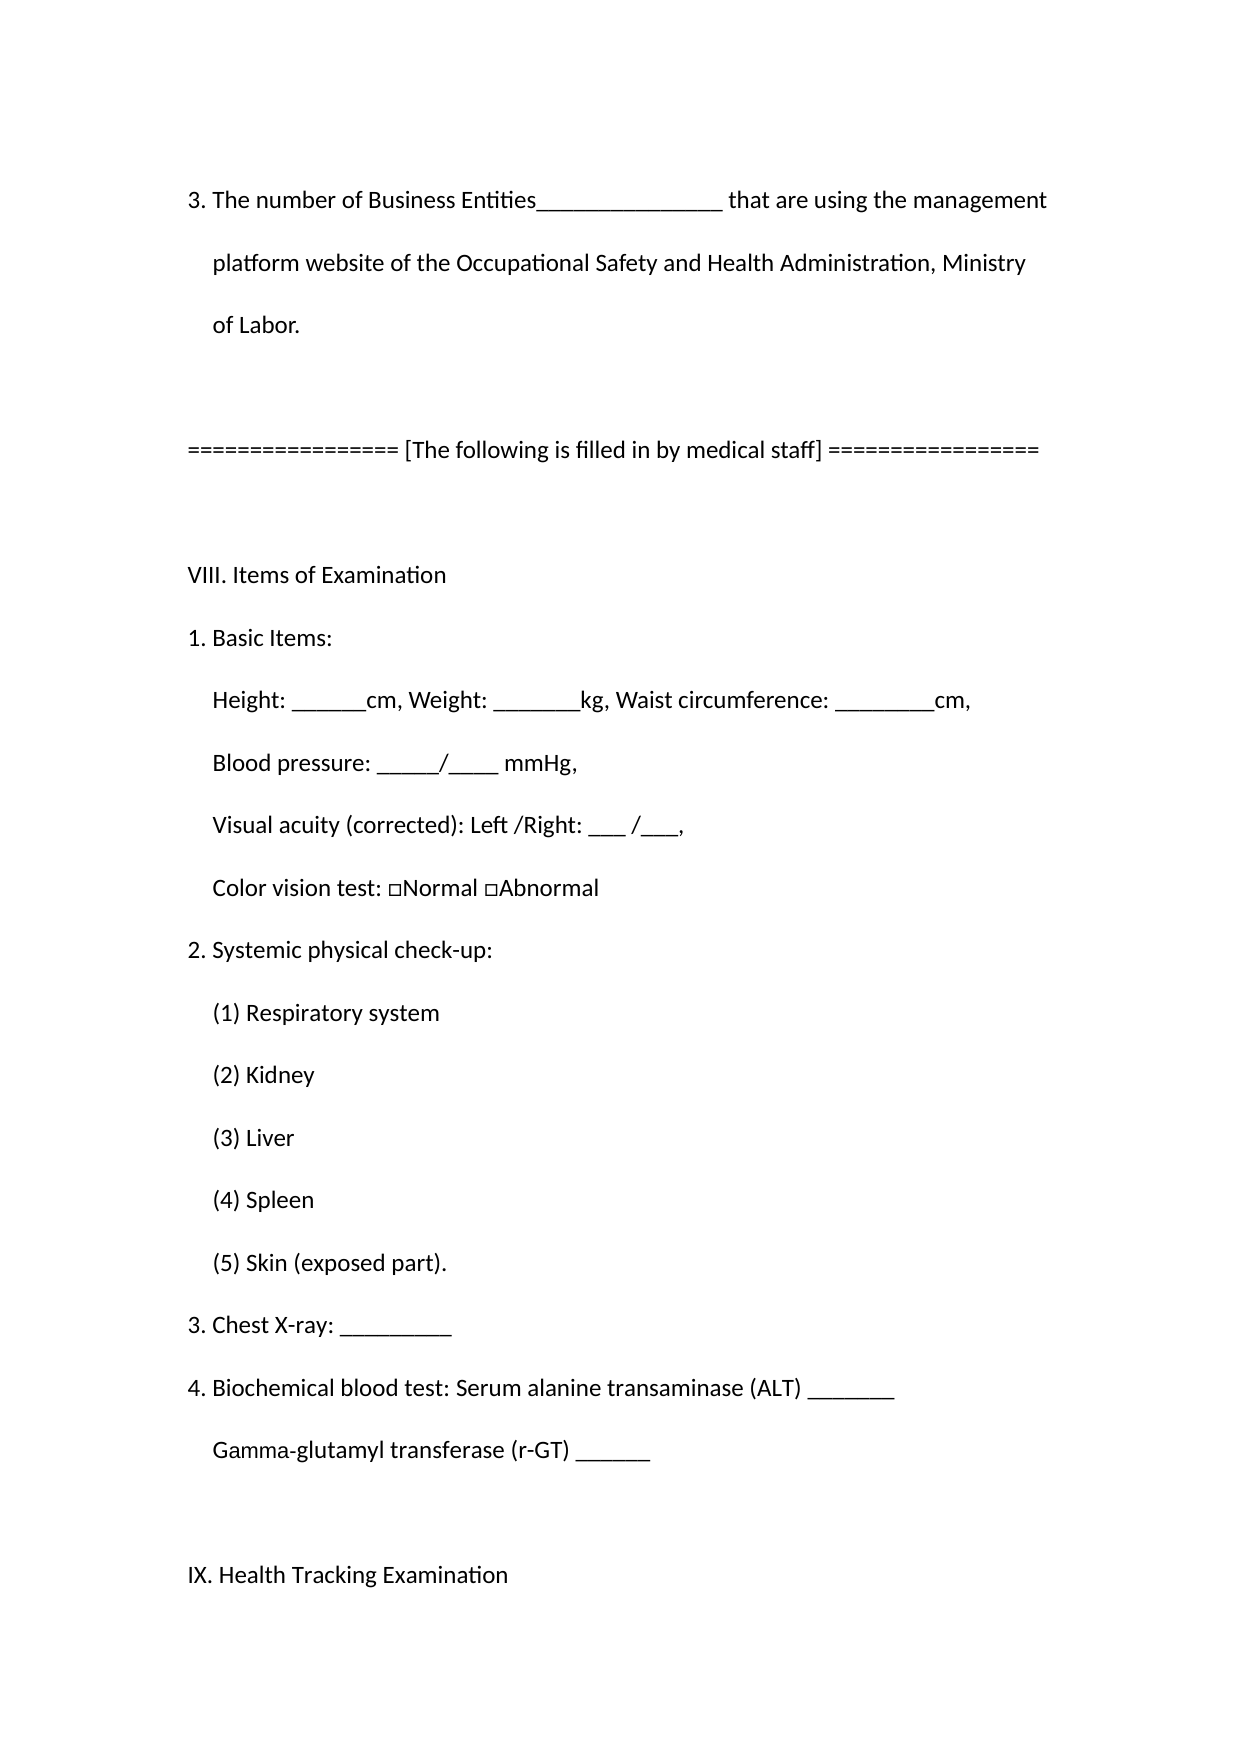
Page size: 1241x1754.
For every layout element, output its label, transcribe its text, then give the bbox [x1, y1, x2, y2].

text 2. Systemic physical check-up: [187, 908, 1053, 971]
text (2) Kidney [212, 1033, 1053, 1096]
text Color vision test: □Normal □Abnormal [187, 846, 1053, 908]
text ================= [The following is filled in by medical staff] ================= [187, 408, 1053, 471]
text VIII. Items of Examination [187, 533, 1053, 596]
text (1) Respiratory system [212, 971, 1053, 1033]
text (3) Liver [212, 1096, 1053, 1158]
text 4. Biochemical blood test: Serum alanine transaminase (ALT) _______ [187, 1346, 1053, 1408]
text 3. The number of Business Entities_______________ that are using the management platform website of the Occupational Safety and Health Administration, Ministry of Labor. [187, 158, 1053, 346]
text Height: ______cm, Weight: _______kg, Waist circumference: ________cm, [187, 658, 1053, 721]
text (4) Spleen [212, 1158, 1053, 1221]
text (5) Skin (exposed part). [212, 1221, 1053, 1283]
text Gamma-glutamyl transferase (r-GT) ______ [187, 1408, 1053, 1471]
text Visual acuity (corrected): Left /Right: ___ /___, [187, 783, 1053, 846]
text 1. Basic Items: [187, 596, 1053, 658]
text IX. Health Tracking Examination [187, 1533, 1053, 1596]
text Blood pressure: _____/____ mmHg, [187, 721, 1053, 783]
text 3. Chest X-ray: _________ [187, 1283, 1053, 1346]
